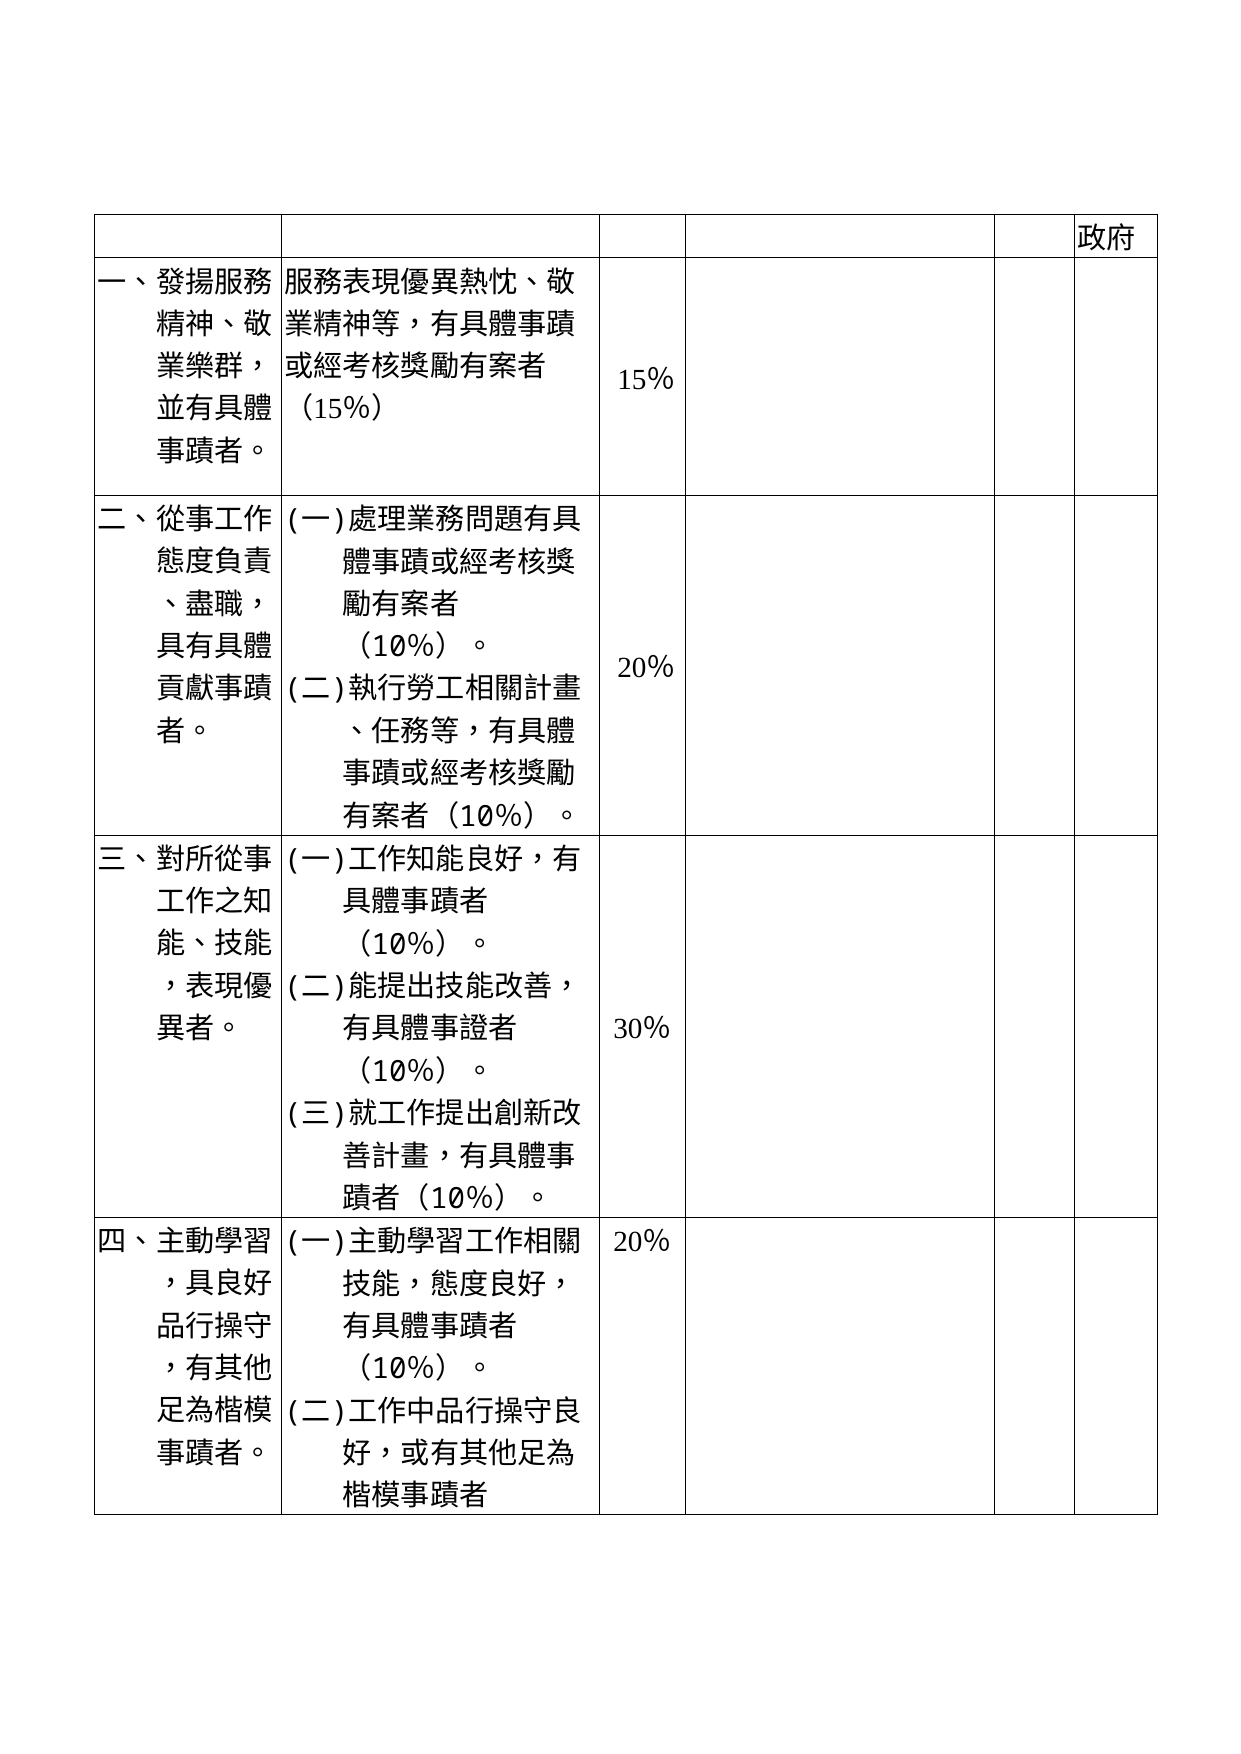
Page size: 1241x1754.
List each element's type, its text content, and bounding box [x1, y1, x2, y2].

table_cell [1075, 836, 1157, 1217]
table_cell [686, 215, 994, 257]
table_cell [1075, 1218, 1157, 1514]
table_cell [686, 836, 994, 1217]
table_cell (一)處理業務問題有具體事蹟或經考核獎勵有案者（10％）。 (二)執行勞工相關計畫、任務等，有具體事蹟或經考核獎勵有案者（10％）。 [282, 496, 599, 834]
table_cell 四、主動學習，具良好品行操守，有其他足為楷模事蹟者。 [95, 1218, 281, 1514]
table_cell [995, 836, 1074, 1217]
table_cell 20％ [600, 1218, 685, 1514]
table_cell 服務表現優異熱忱、敬業精神等，有具體事蹟或經考核獎勵有案者（15％） [282, 258, 599, 495]
table_cell [600, 215, 685, 257]
table_cell 政府 [1075, 215, 1157, 257]
table_cell [686, 1218, 994, 1514]
table_cell [1075, 258, 1157, 495]
table_cell [1075, 496, 1157, 834]
table_cell 30％ [600, 836, 685, 1217]
table_cell [686, 258, 994, 495]
table_cell [686, 496, 994, 834]
table_cell 一、發揚服務精神、敬業樂群，並有具體事蹟者。 [95, 258, 281, 495]
table_cell [282, 215, 599, 257]
table_cell 15％ [600, 258, 685, 495]
table_cell [995, 258, 1074, 495]
table_cell [995, 215, 1074, 257]
table_cell (一)工作知能良好，有具體事蹟者（10％）。 (二)能提出技能改善，有具體事證者（10％）。 (三)就工作提出創新改善計畫，有具體事蹟者（10％）。 [282, 836, 599, 1217]
table_cell [995, 496, 1074, 834]
table_cell [95, 215, 281, 257]
table_cell 二、從事工作態度負責、盡職，具有具體貢獻事蹟者。 [95, 496, 281, 834]
table_cell 三、對所從事工作之知能、技能，表現優異者。 [95, 836, 281, 1217]
table_cell 20％ [600, 496, 685, 834]
table_cell (一)主動學習工作相關技能，態度良好，有具體事蹟者（10％）。 (二)工作中品行操守良好，或有其他足為楷模事蹟者 [282, 1218, 599, 1514]
table_cell [995, 1218, 1074, 1514]
